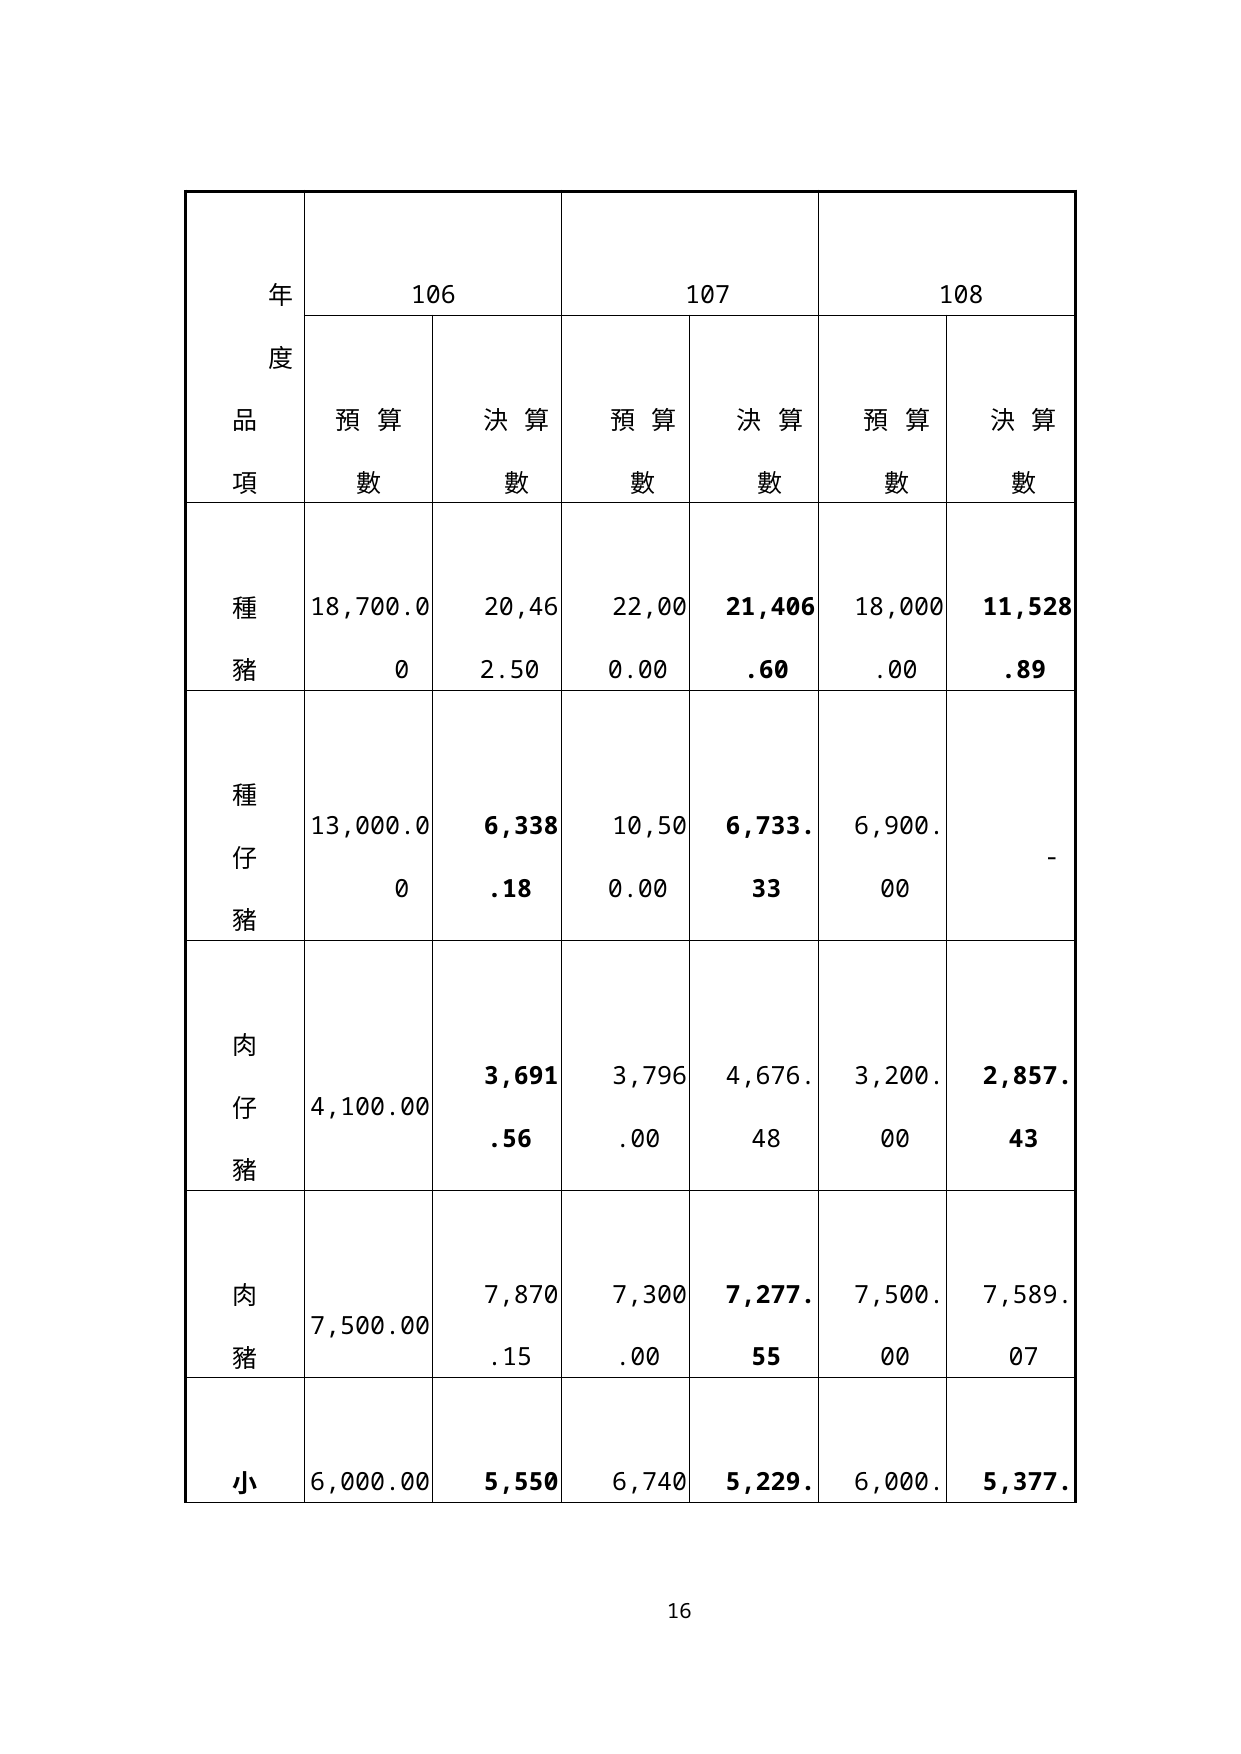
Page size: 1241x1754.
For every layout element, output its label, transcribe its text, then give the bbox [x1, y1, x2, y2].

table_cell 2,857.43 [947, 941, 1074, 1189]
table_cell 5,229. [690, 1378, 818, 1502]
table_cell 5,377. [947, 1378, 1074, 1502]
table_cell 決算數 [947, 316, 1074, 502]
table_cell 4,100.00 [305, 941, 432, 1189]
table_cell 4,676.48 [690, 941, 818, 1189]
table_cell 6,900.00 [819, 691, 946, 939]
table_header 108 [819, 193, 1074, 314]
table_header 年度 品項 [187, 193, 304, 502]
table_cell 3,691.56 [433, 941, 561, 1189]
table_header 106 [305, 193, 561, 314]
table_cell 預算數 [562, 316, 689, 502]
table_cell 6,338.18 [433, 691, 561, 939]
table_cell 18,700.00 [305, 503, 432, 689]
table_cell 種豬 [187, 503, 304, 689]
table_cell 7,277.55 [690, 1191, 818, 1377]
table_cell 6,000. [819, 1378, 946, 1502]
table_cell 肉豬 [187, 1191, 304, 1377]
table_cell 預算數 [305, 316, 432, 502]
table_cell 預算數 [819, 316, 946, 502]
table_cell 10,500.00 [562, 691, 689, 939]
table_cell 7,589.07 [947, 1191, 1074, 1377]
table_cell 22,000.00 [562, 503, 689, 689]
table_cell 18,000.00 [819, 503, 946, 689]
table_cell 小 [187, 1378, 304, 1502]
table_cell - [947, 691, 1074, 939]
table_cell 21,406.60 [690, 503, 818, 689]
table_cell 20,462.50 [433, 503, 561, 689]
table_cell 決算數 [433, 316, 561, 502]
table_cell 7,300.00 [562, 1191, 689, 1377]
table_cell 7,870.15 [433, 1191, 561, 1377]
table_cell 決算數 [690, 316, 818, 502]
table_cell 6,000.00 [305, 1378, 432, 1502]
table_cell 13,000.00 [305, 691, 432, 939]
table_cell 3,796.00 [562, 941, 689, 1189]
table_cell 7,500.00 [305, 1191, 432, 1377]
table_cell 肉仔豬 [187, 941, 304, 1189]
table_cell 11,528.89 [947, 503, 1074, 689]
table_cell 6,740 [562, 1378, 689, 1502]
table_cell 6,733.33 [690, 691, 818, 939]
table_cell 種仔豬 [187, 691, 304, 939]
table_cell 5,550 [433, 1378, 561, 1502]
table_header 107 [562, 193, 818, 314]
table_cell 3,200.00 [819, 941, 946, 1189]
table_cell 7,500.00 [819, 1191, 946, 1377]
